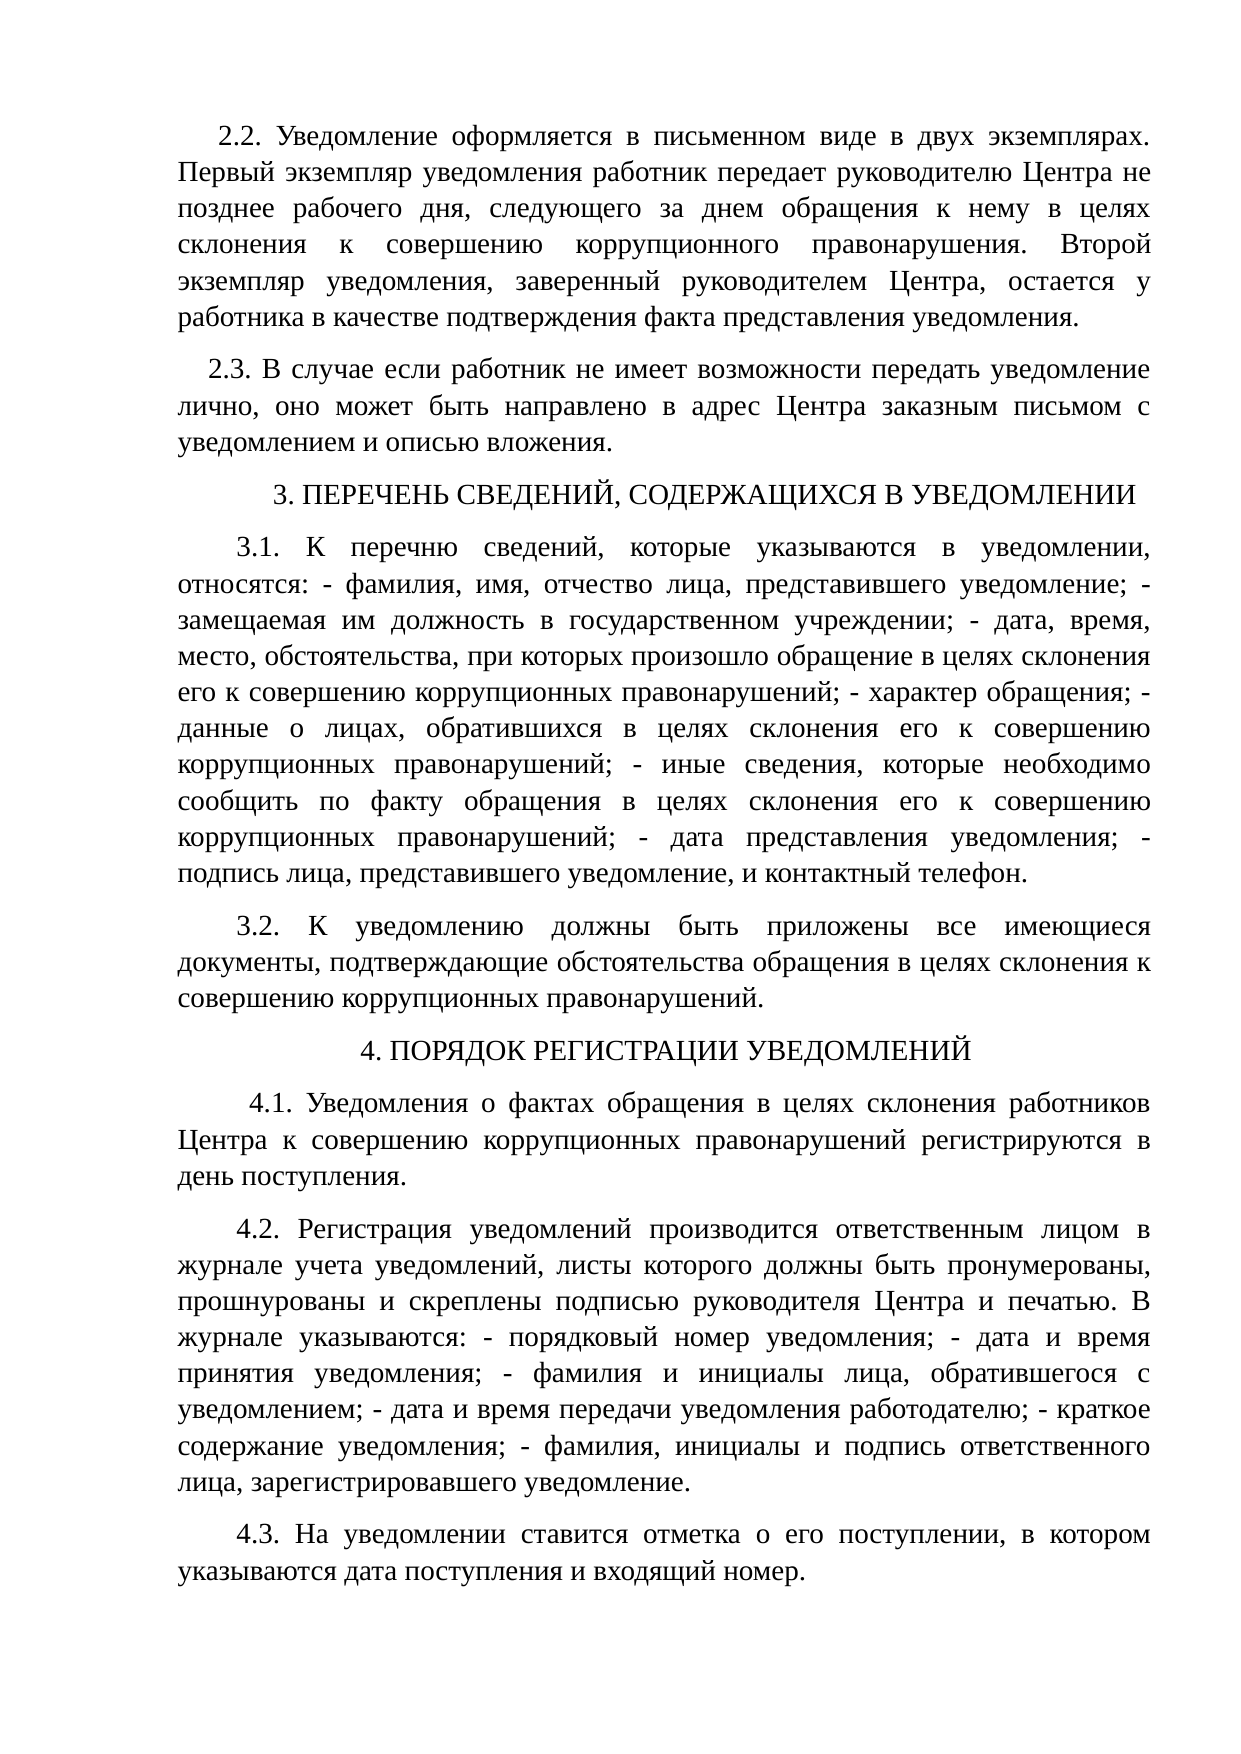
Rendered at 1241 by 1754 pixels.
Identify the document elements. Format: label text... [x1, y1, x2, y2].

text 4.3. На уведомлении ставится отметка о его поступлении, в котором указываются дата поступления и входящий номер. [177, 1517, 1152, 1586]
text 4.2. Регистрация уведомлений производится ответственным лицом в журнале учета уведомлений, листы которого должны быть пронумерованы, прошнурованы и скреплены подписью руководителя Центра и печатью. В журнале указываются: - порядковый номер уведомления; - дата и время принятия уведомления; - фамилия и инициалы лица, обратившегося с уведомлением; - дата и время передачи уведомления работодателю; - краткое содержание уведомления; - фамилия, инициалы и подпись ответственного лица, зарегистрировавшего уведомление. [177, 1211, 1152, 1497]
text 4.1. Уведомления о фактах обращения в целях склонения работников Центра к совершению коррупционных правонарушений регистрируются в день поступления. [177, 1086, 1152, 1191]
text 2.2. Уведомление оформляется в письменном виде в двух экземплярах. Первый экземпляр уведомления работник передает руководителю Центра не позднее рабочего дня, следующего за днем обращения к нему в целях склонения к совершению коррупционного правонарушения. Второй экземпляр уведомления, заверенный руководителем Центра, остается у работника в качестве подтверждения факта представления уведомления. [177, 118, 1152, 332]
text 2.3. В случае если работник не имеет возможности передать уведомление лично, оно может быть направлено в адрес Центра заказным письмом с уведомлением и описью вложения. [177, 352, 1152, 457]
text 3. ПЕРЕЧЕНЬ СВЕДЕНИЙ, СОДЕРЖАЩИХСЯ В УВЕДОМЛЕНИИ [177, 477, 1152, 510]
text 3.2. К уведомлению должны быть приложены все имеющиеся документы, подтверждающие обстоятельства обращения в целях склонения к совершению коррупционных правонарушений. [177, 908, 1152, 1013]
text 3.1. К перечню сведений, которые указываются в уведомлении, относятся: - фамилия, имя, отчество лица, представившего уведомление; - замещаемая им должность в государственном учреждении; - дата, время, место, обстоятельства, при которых произошло обращение в целях склонения его к совершению коррупционных правонарушений; - характер обращения; - данные о лицах, обратившихся в целях склонения его к совершению коррупционных правонарушений; - иные сведения, которые необходимо сообщить по факту обращения в целях склонения его к совершению коррупционных правонарушений; - дата представления уведомления; - подпись лица, представившего уведомление, и контактный телефон. [177, 529, 1152, 888]
text 4. ПОРЯДОК РЕГИСТРАЦИИ УВЕДОМЛЕНИЙ [177, 1033, 1152, 1066]
